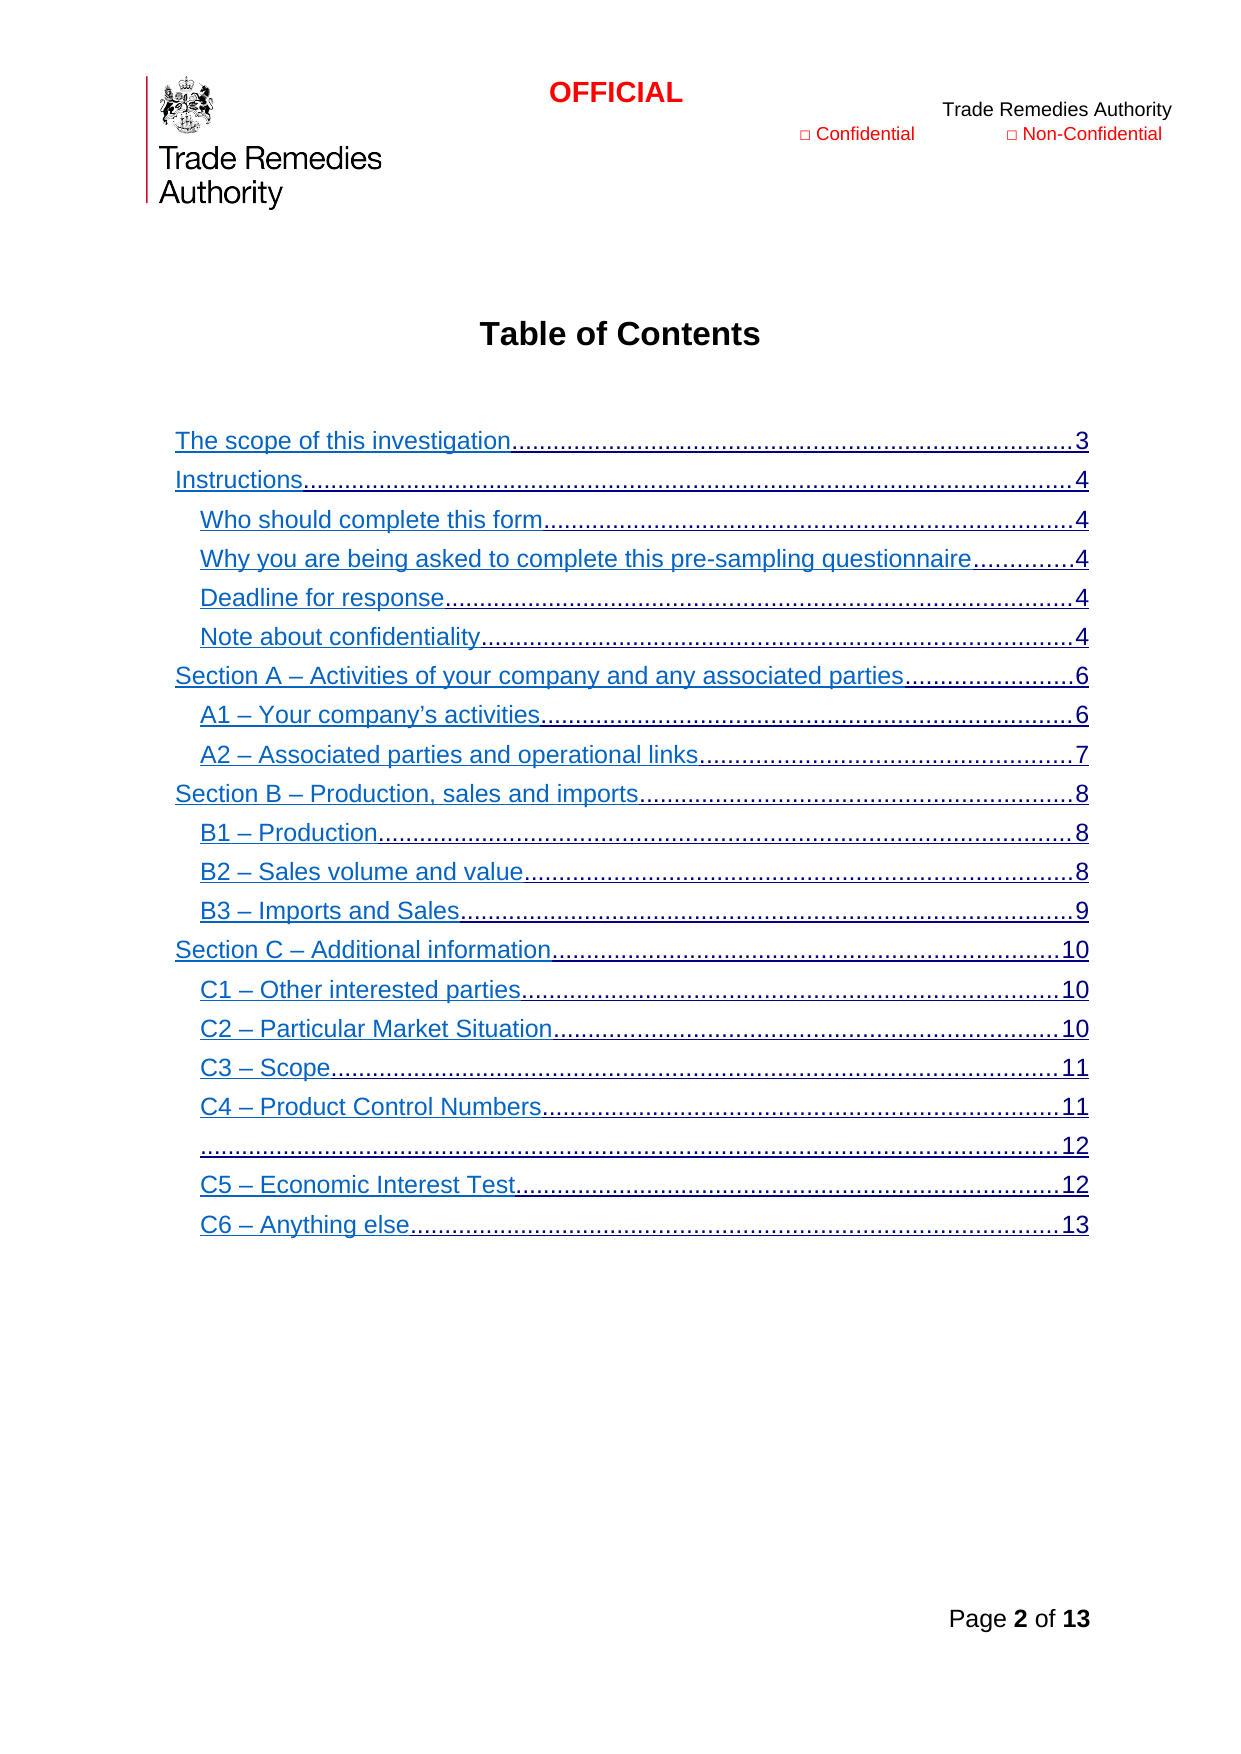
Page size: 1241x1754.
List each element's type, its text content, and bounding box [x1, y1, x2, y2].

text B2 – Sales volume and value 8 [200, 857, 1090, 886]
text B1 – Production 8 [200, 818, 1090, 847]
text C3 – Scope 11 [200, 1053, 1090, 1082]
text Deadline for response 4 [200, 583, 1090, 612]
text Instructions 4 [175, 466, 1090, 494]
text Who should complete this form 4 [200, 505, 1090, 533]
text Note about confidentiality 4 [200, 622, 1090, 651]
text C1 – Other interested parties 10 [200, 975, 1090, 1003]
text Why you are being asked to complete this pre-sampling questionnaire 4 [200, 544, 1090, 573]
subtitle Table of Contents [150, 314, 1090, 352]
text Section A – Activities of your company and any associated parties 6 [175, 661, 1090, 690]
text Section B – Production, sales and imports 8 [175, 779, 1090, 808]
text A1 – Your company’s activities 6 [200, 701, 1090, 729]
text 12 [200, 1131, 1090, 1160]
text C5 – Economic Interest Test 12 [200, 1171, 1090, 1199]
text C2 – Particular Market Situation 10 [200, 1014, 1090, 1043]
text Section C – Additional information 10 [175, 936, 1090, 964]
text B3 – Imports and Sales 9 [200, 896, 1090, 925]
text A2 – Associated parties and operational links 7 [200, 740, 1090, 768]
text The scope of this investigation 3 [175, 426, 1090, 455]
text C4 – Product Control Numbers 11 [200, 1092, 1090, 1121]
text C6 – Anything else 13 [200, 1210, 1090, 1238]
